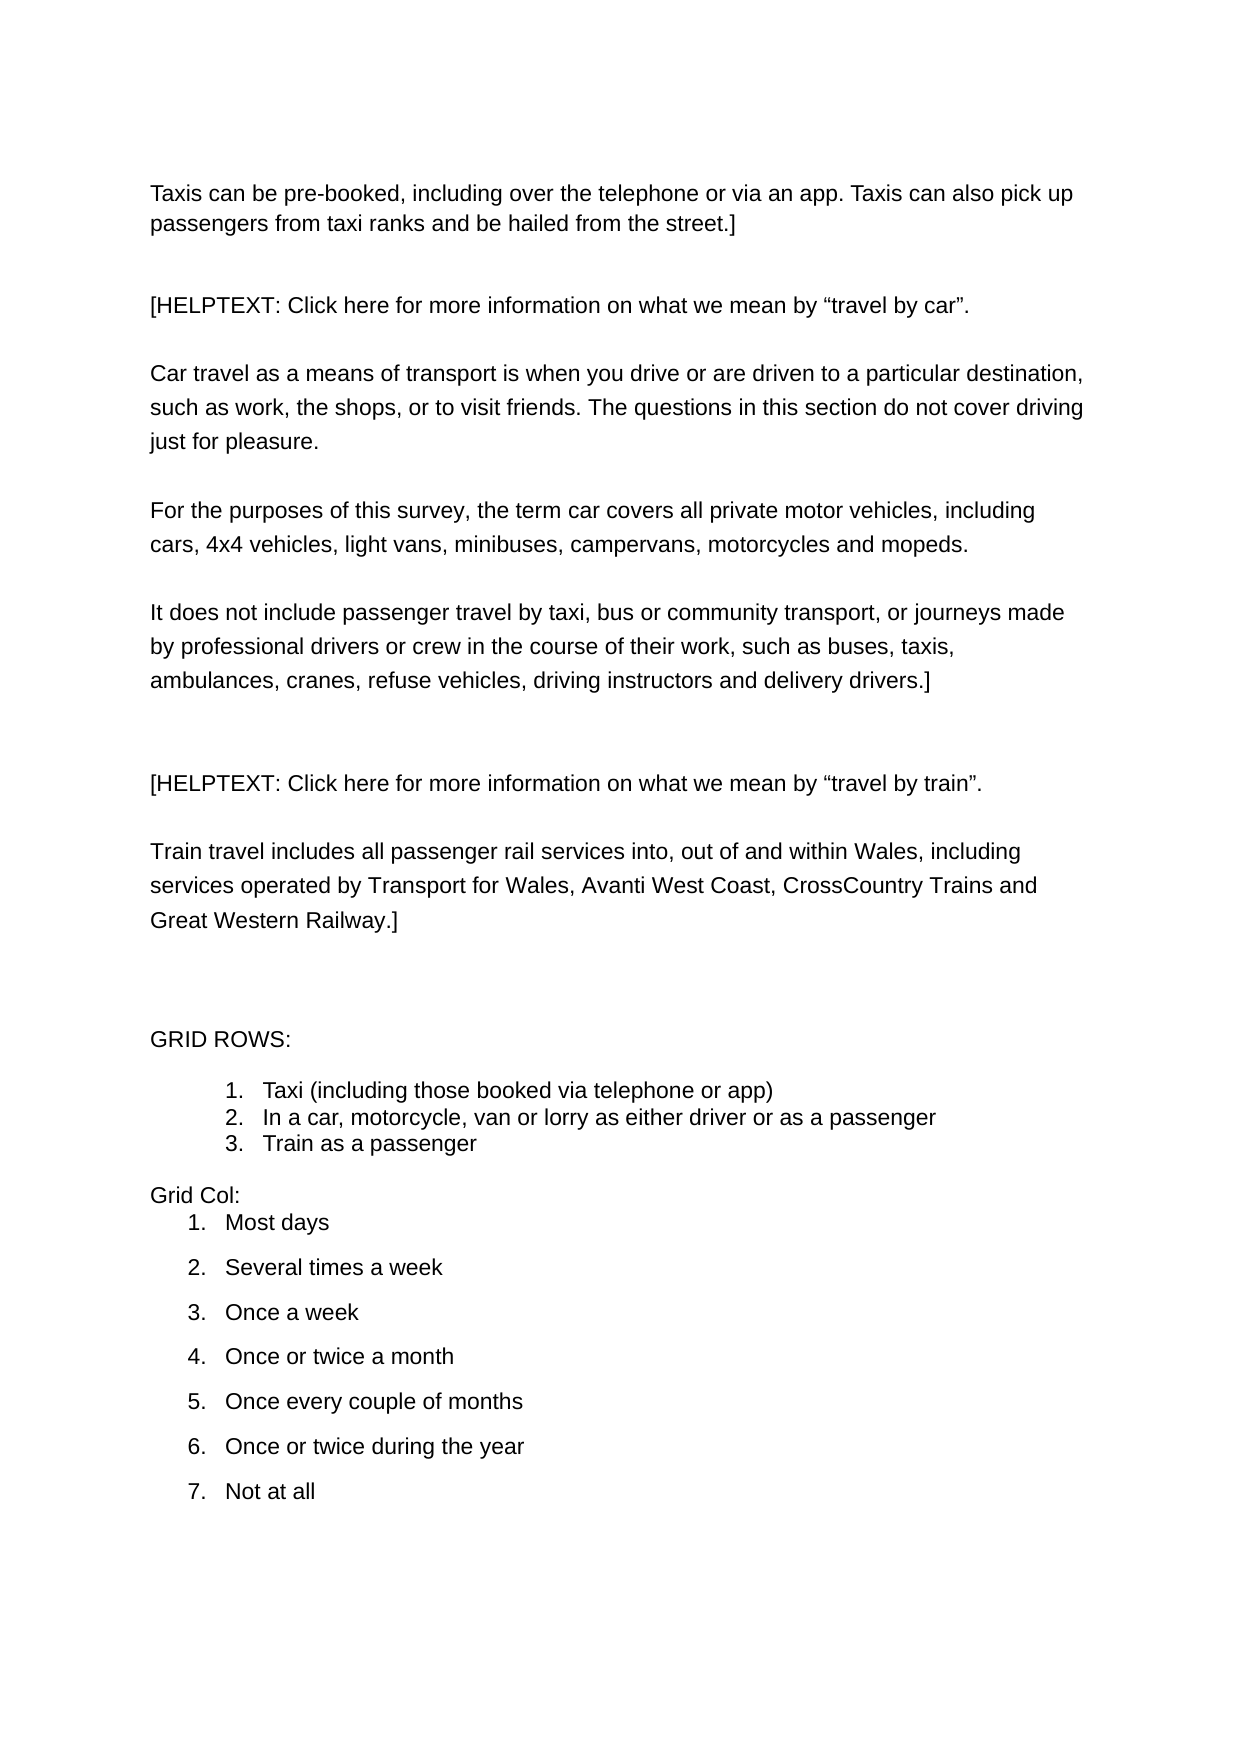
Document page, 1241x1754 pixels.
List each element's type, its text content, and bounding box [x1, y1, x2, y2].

text [HELPTEXT: Click here for more information on what we mean by “travel by car”. [150, 292, 1090, 318]
list Once a week [187, 1298, 1090, 1325]
text Taxis can be pre-booked, including over the telephone or via an app. Taxis can also pick up passengers from taxi ranks and be hailed from the street.] [150, 150, 1090, 237]
list Once or twice a month [187, 1343, 1090, 1369]
list Train as a passenger [225, 1130, 1090, 1156]
list Most days [187, 1209, 1090, 1235]
text Train travel includes all passenger rail services into, out of and within Wales, including services operated by Transport for Wales, Avanti West Coast, CrossCountry Trains and Great Western Railway.] [150, 838, 1090, 933]
text [HELPTEXT: Click here for more information on what we mean by “travel by train”. [150, 770, 1090, 796]
text GRID ROWS: [150, 1026, 1090, 1052]
list Once every couple of months [187, 1388, 1090, 1414]
text For the purposes of this survey, the term car covers all private motor vehicles, including cars, 4x4 vehicles, light vans, minibuses, campervans, motorcycles and mopeds. [150, 497, 1090, 557]
list Several times a week [187, 1254, 1090, 1280]
list Taxi (including those booked via telephone or app) [225, 1077, 1090, 1103]
text It does not include passenger travel by taxi, bus or community transport, or journeys made by professional drivers or crew in the course of their work, such as buses, taxis, ambulances, cranes, refuse vehicles, driving instructors and delivery drivers.] [150, 599, 1090, 694]
text Grid Col: [150, 1182, 1090, 1209]
list Not at all [187, 1478, 1090, 1504]
text Car travel as a means of transport is when you drive or are driven to a particular destination, such as work, the shops, or to visit friends. The questions in this section do not cover driving just for pleasure. [150, 360, 1090, 455]
list Once or twice during the year [187, 1433, 1090, 1459]
list In a car, motorcycle, van or lorry as either driver or as a passenger [225, 1103, 1090, 1130]
